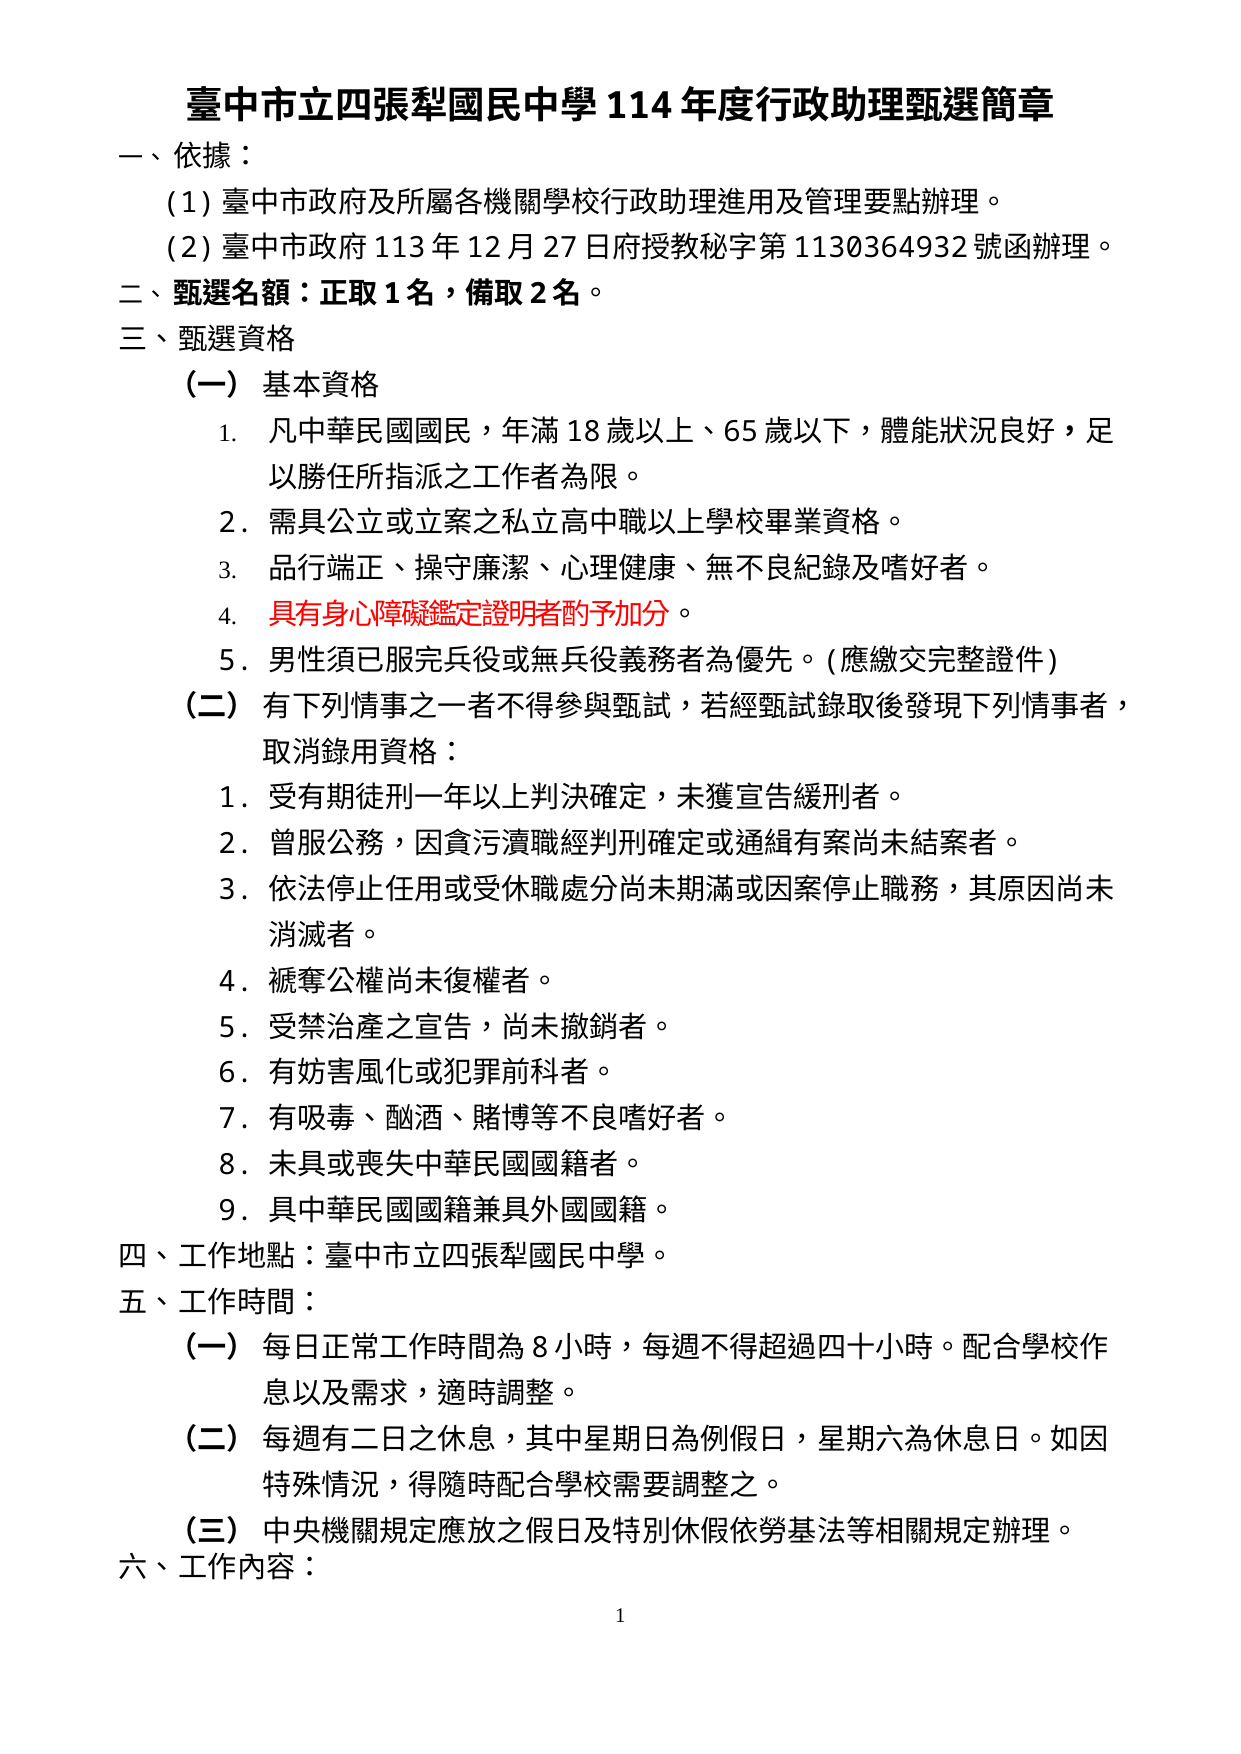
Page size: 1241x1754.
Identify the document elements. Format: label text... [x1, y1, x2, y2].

list 甄選資格 [118, 313, 1122, 359]
list 臺中市政府及所屬各機關學校行政助理進用及管理要點辦理。 [162, 175, 1122, 221]
list 工作時間： [118, 1275, 1122, 1321]
text 臺中市立四張犁國民中學114年度行政助理甄選簡章 [118, 75, 1122, 129]
list 工作地點：臺中市立四張犁國民中學。 [118, 1229, 1122, 1275]
list 依法停止任用或受休職處分尚未期滿或因案停止職務，其原因尚未消滅者。 [218, 863, 1122, 954]
list 具中華民國國籍兼具外國國籍。 [218, 1184, 1122, 1229]
list 受禁治產之宣告，尚未撤銷者。 [218, 1000, 1122, 1046]
list 中央機關規定應放之假日及特別休假依勞基法等相關規定辦理。 [168, 1504, 1122, 1550]
list 依據： [118, 129, 1122, 175]
list 受有期徒刑一年以上判決確定，未獲宣告緩刑者。 [218, 771, 1122, 817]
list 未具或喪失中華民國國籍者。 [218, 1138, 1122, 1184]
list 褫奪公權尚未復權者。 [218, 954, 1122, 1000]
list 工作內容： [118, 1550, 1122, 1584]
list 每日正常工作時間為8小時，每週不得超過四十小時。配合學校作息以及需求，適時調整。 [168, 1321, 1122, 1413]
list 具有身心障礙鑑定證明者酌予加分。 [218, 588, 1122, 634]
list 基本資格 [168, 359, 1122, 404]
list 有吸毒、酗酒、賭博等不良嗜好者。 [218, 1092, 1122, 1138]
list 品行端正、操守廉潔、心理健康、無不良紀錄及嗜好者。 [218, 542, 1122, 588]
list 男性須已服完兵役或無兵役義務者為優先。(應繳交完整證件) [218, 634, 1122, 679]
list 甄選名額：正取1名，備取2名。 [118, 267, 1122, 313]
list 凡中華民國國民，年滿18歲以上、65歲以下，體能狀況良好，足以勝任所指派之工作者為限。 [218, 404, 1122, 496]
list 需具公立或立案之私立高中職以上學校畢業資格。 [218, 496, 1122, 542]
list 每週有二日之休息，其中星期日為例假日，星期六為休息日。如因特殊情況，得隨時配合學校需要調整之。 [168, 1413, 1122, 1504]
list 有妨害風化或犯罪前科者。 [218, 1046, 1122, 1092]
list 有下列情事之一者不得參與甄試，若經甄試錄取後發現下列情事者，取消錄用資格： [168, 679, 1122, 771]
list 曾服公務，因貪污瀆職經判刑確定或通緝有案尚未結案者。 [218, 817, 1122, 863]
list 臺中市政府113年12月27日府授教秘字第1130364932號函辦理。 [162, 221, 1122, 267]
